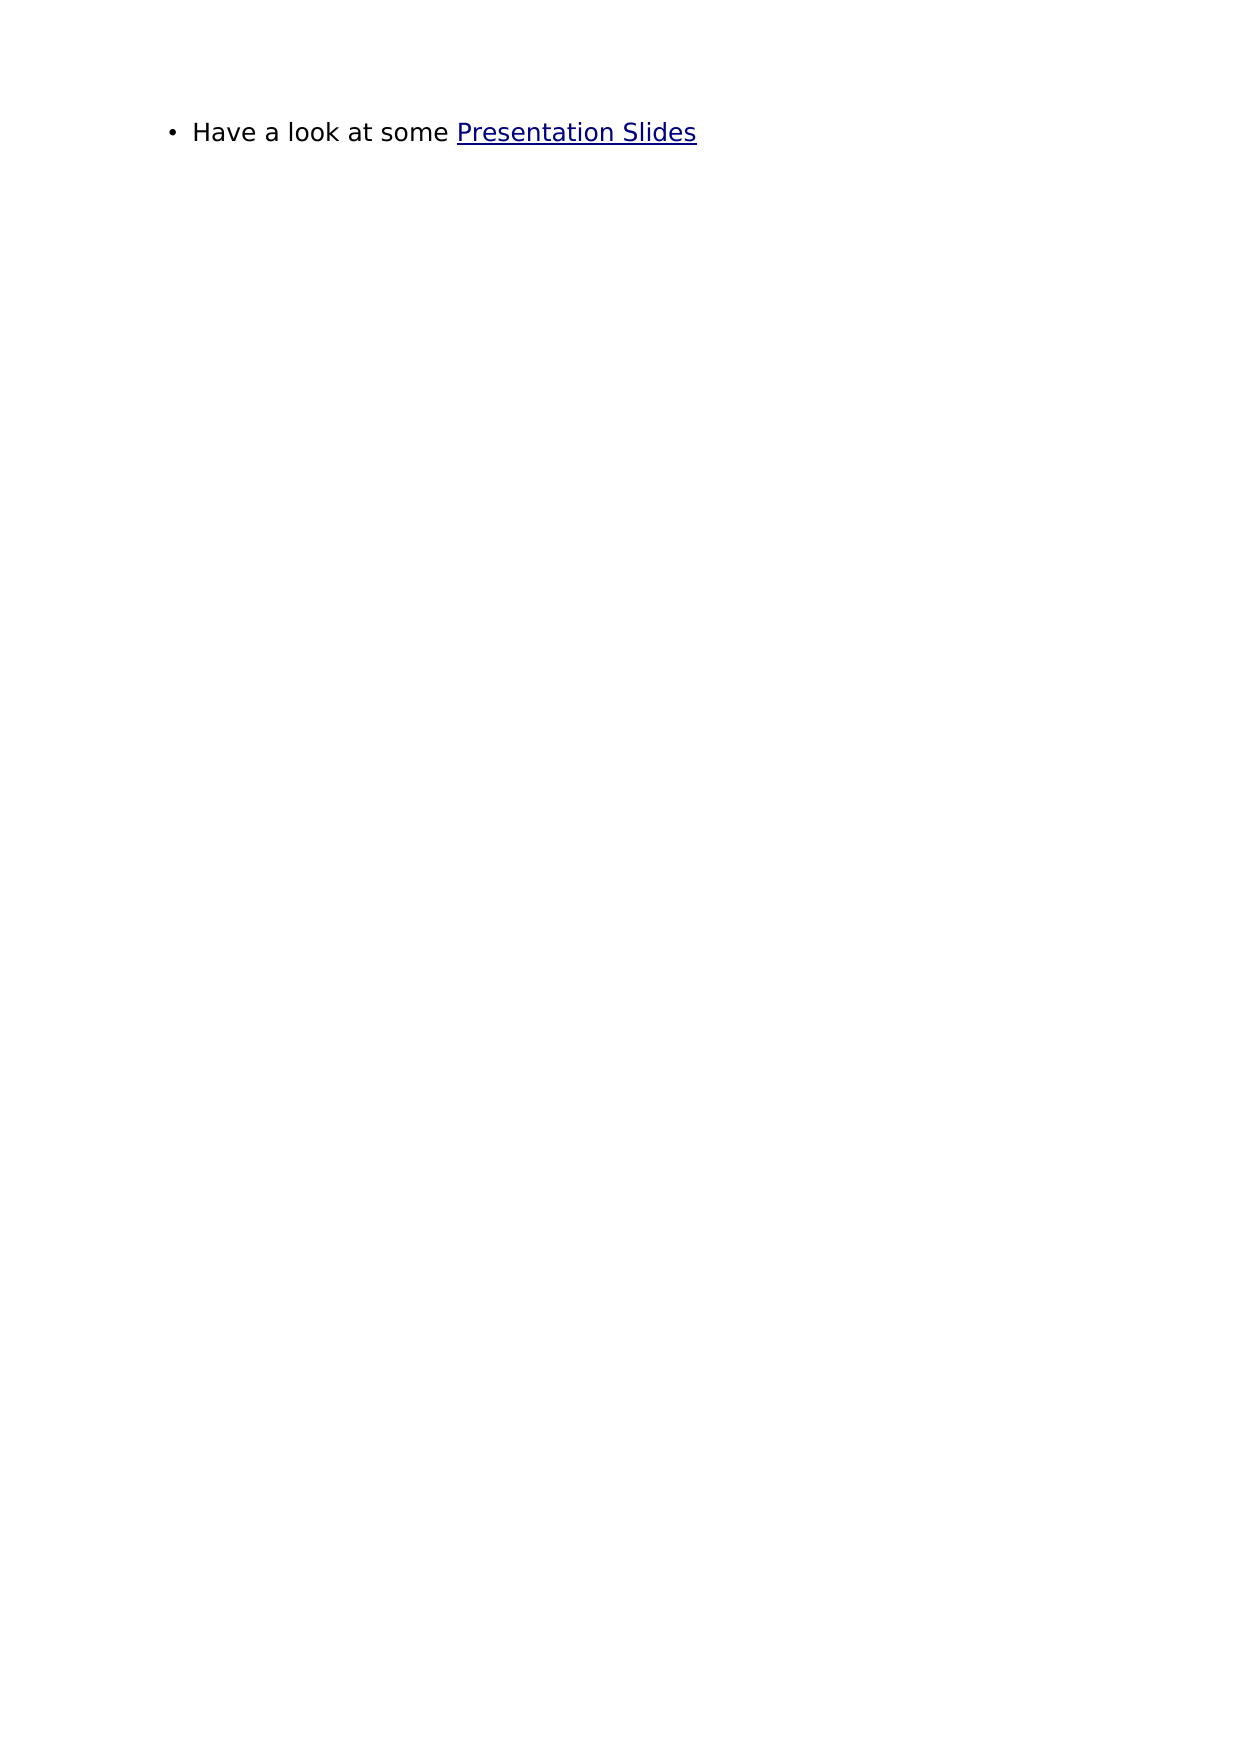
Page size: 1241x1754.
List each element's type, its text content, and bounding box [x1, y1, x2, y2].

list Have a look at some Presentation Slides [177, 118, 1122, 147]
